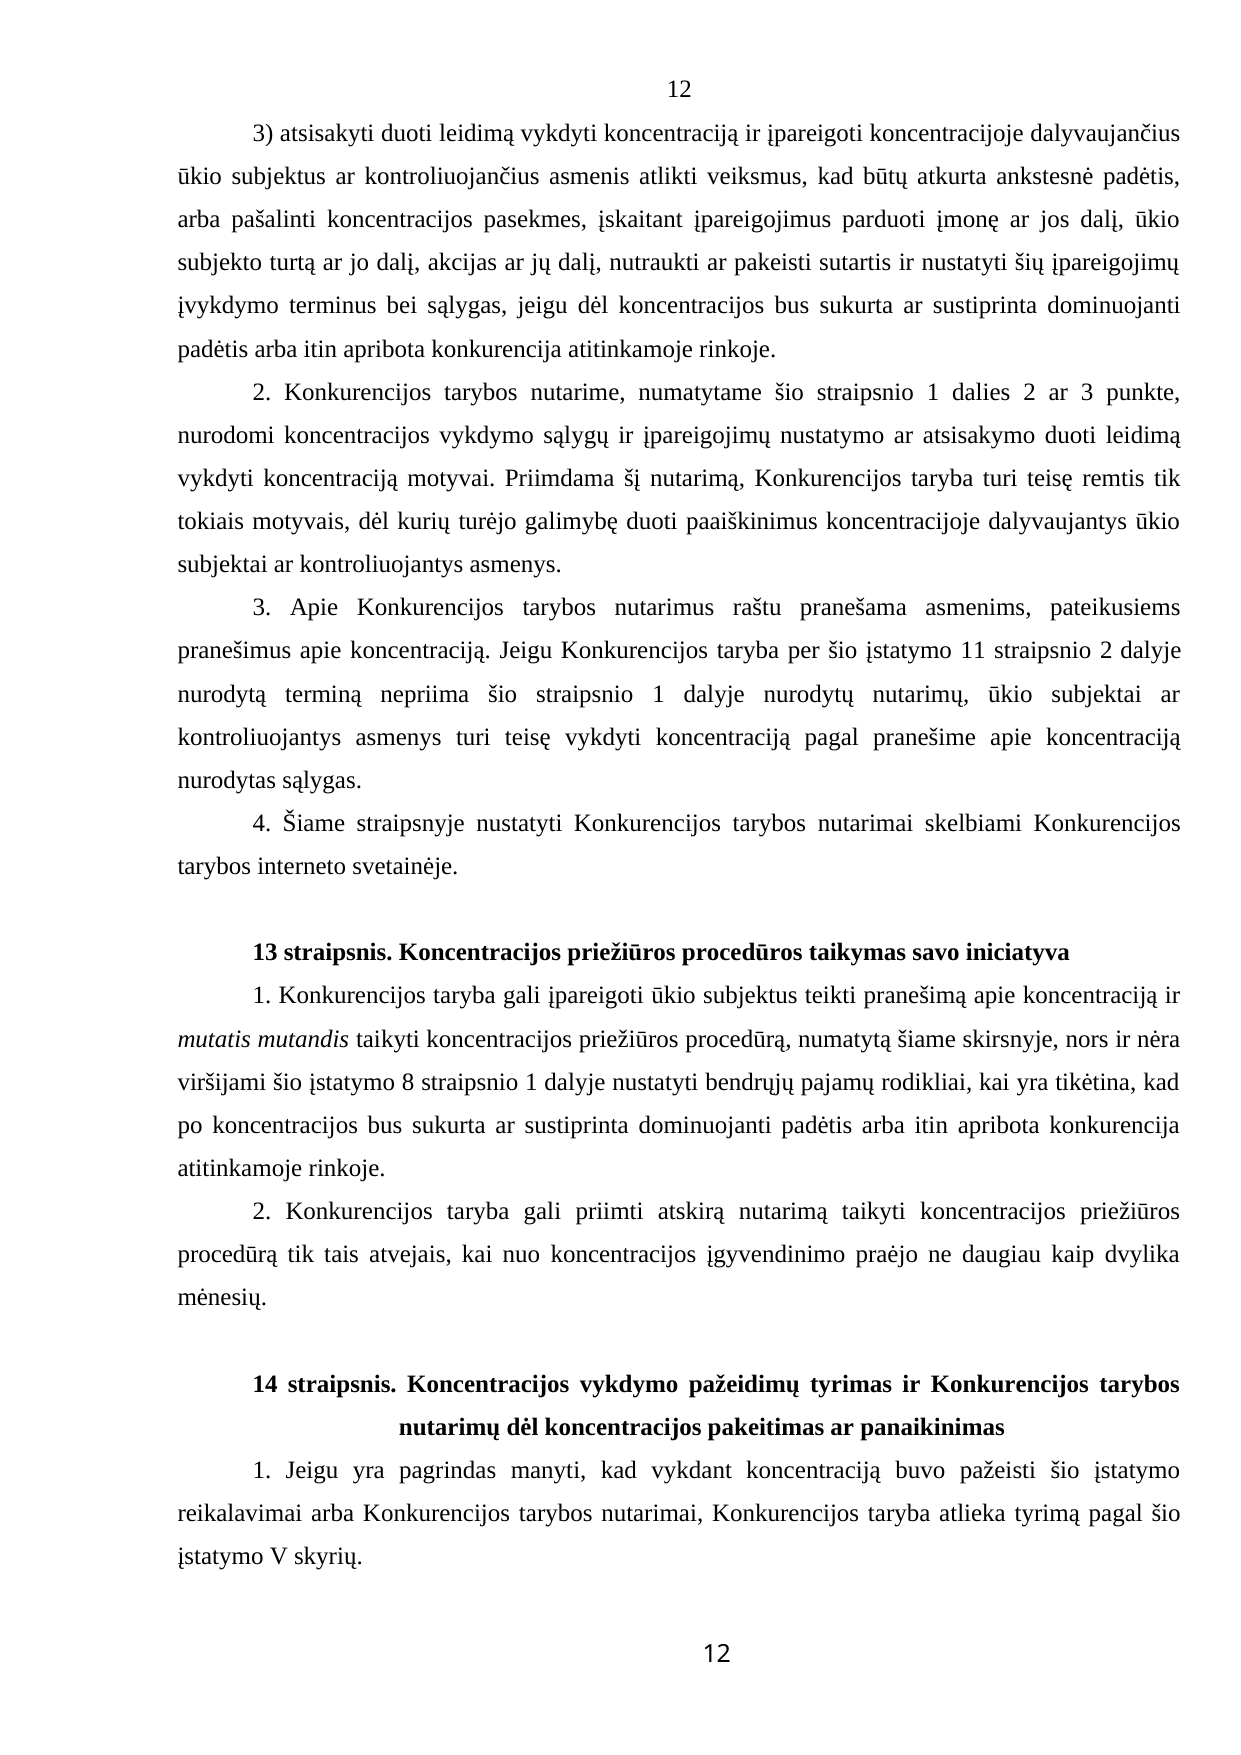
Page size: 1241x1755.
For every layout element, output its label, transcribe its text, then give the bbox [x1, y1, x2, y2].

text 2. Konkurencijos taryba gali priimti atskirą nutarimą taikyti koncentracijos priežiūros procedūrą tik tais atvejais, kai nuo koncentracijos įgyvendinimo praėjo ne daugiau kaip dvylika mėnesių. [177, 1196, 1181, 1311]
text 14 straipsnis. Koncentracijos vykdymo pažeidimų tyrimas ir Konkurencijos tarybos nutarimų dėl koncentracijos pakeitimas ar panaikinimas [252, 1369, 1181, 1441]
text 3. Apie Konkurencijos tarybos nutarimus raštu pranešama asmenims, pateikusiems pranešimus apie koncentraciją. Jeigu Konkurencijos taryba per šio įstatymo 11 straipsnio 2 dalyje nurodytą terminą nepriima šio straipsnio 1 dalyje nurodytų nutarimų, ūkio subjektai ar kontroliuojantys asmenys turi teisę vykdyti koncentraciją pagal pranešime apie koncentraciją nurodytas sąlygas. [177, 592, 1181, 794]
text 13 straipsnis. Koncentracijos priežiūros procedūros taikymas savo iniciatyva [177, 937, 1181, 966]
text 2. Konkurencijos tarybos nutarime, numatytame šio straipsnio 1 dalies 2 ar 3 punkte, nurodomi koncentracijos vykdymo sąlygų ir įpareigojimų nustatymo ar atsisakymo duoti leidimą vykdyti koncentraciją motyvai. Priimdama šį nutarimą, Konkurencijos taryba turi teisę remtis tik tokiais motyvais, dėl kurių turėjo galimybę duoti paaiškinimus koncentracijoje dalyvaujantys ūkio subjektai ar kontroliuojantys asmenys. [177, 377, 1181, 578]
text 3) atsisakyti duoti leidimą vykdyti koncentraciją ir įpareigoti koncentracijoje dalyvaujančius ūkio subjektus ar kontroliuojančius asmenis atlikti veiksmus, kad būtų atkurta ankstesnė padėtis, arba pašalinti koncentracijos pasekmes, įskaitant įpareigojimus parduoti įmonę ar jos dalį, ūkio subjekto turtą ar jo dalį, akcijas ar jų dalį, nutraukti ar pakeisti sutartis ir nustatyti šių įpareigojimų įvykdymo terminus bei sąlygas, jeigu dėl koncentracijos bus sukurta ar sustiprinta dominuojanti padėtis arba itin apribota konkurencija atitinkamoje rinkoje. [177, 118, 1181, 362]
text 1. Konkurencijos taryba gali įpareigoti ūkio subjektus teikti pranešimą apie koncentraciją ir mutatis mutandis taikyti koncentracijos priežiūros procedūrą, numatytą šiame skirsnyje, nors ir nėra viršijami šio įstatymo 8 straipsnio 1 dalyje nustatyti bendrųjų pajamų rodikliai, kai yra tikėtina, kad po koncentracijos bus sukurta ar sustiprinta dominuojanti padėtis arba itin apribota konkurencija atitinkamoje rinkoje. [177, 981, 1181, 1182]
text 1. Jeigu yra pagrindas manyti, kad vykdant koncentraciją buvo pažeisti šio įstatymo reikalavimai arba Konkurencijos tarybos nutarimai, Konkurencijos taryba atlieka tyrimą pagal šio įstatymo V skyrių. [177, 1455, 1181, 1570]
text 4. Šiame straipsnyje nustatyti Konkurencijos tarybos nutarimai skelbiami Konkurencijos tarybos interneto svetainėje. [177, 808, 1181, 880]
